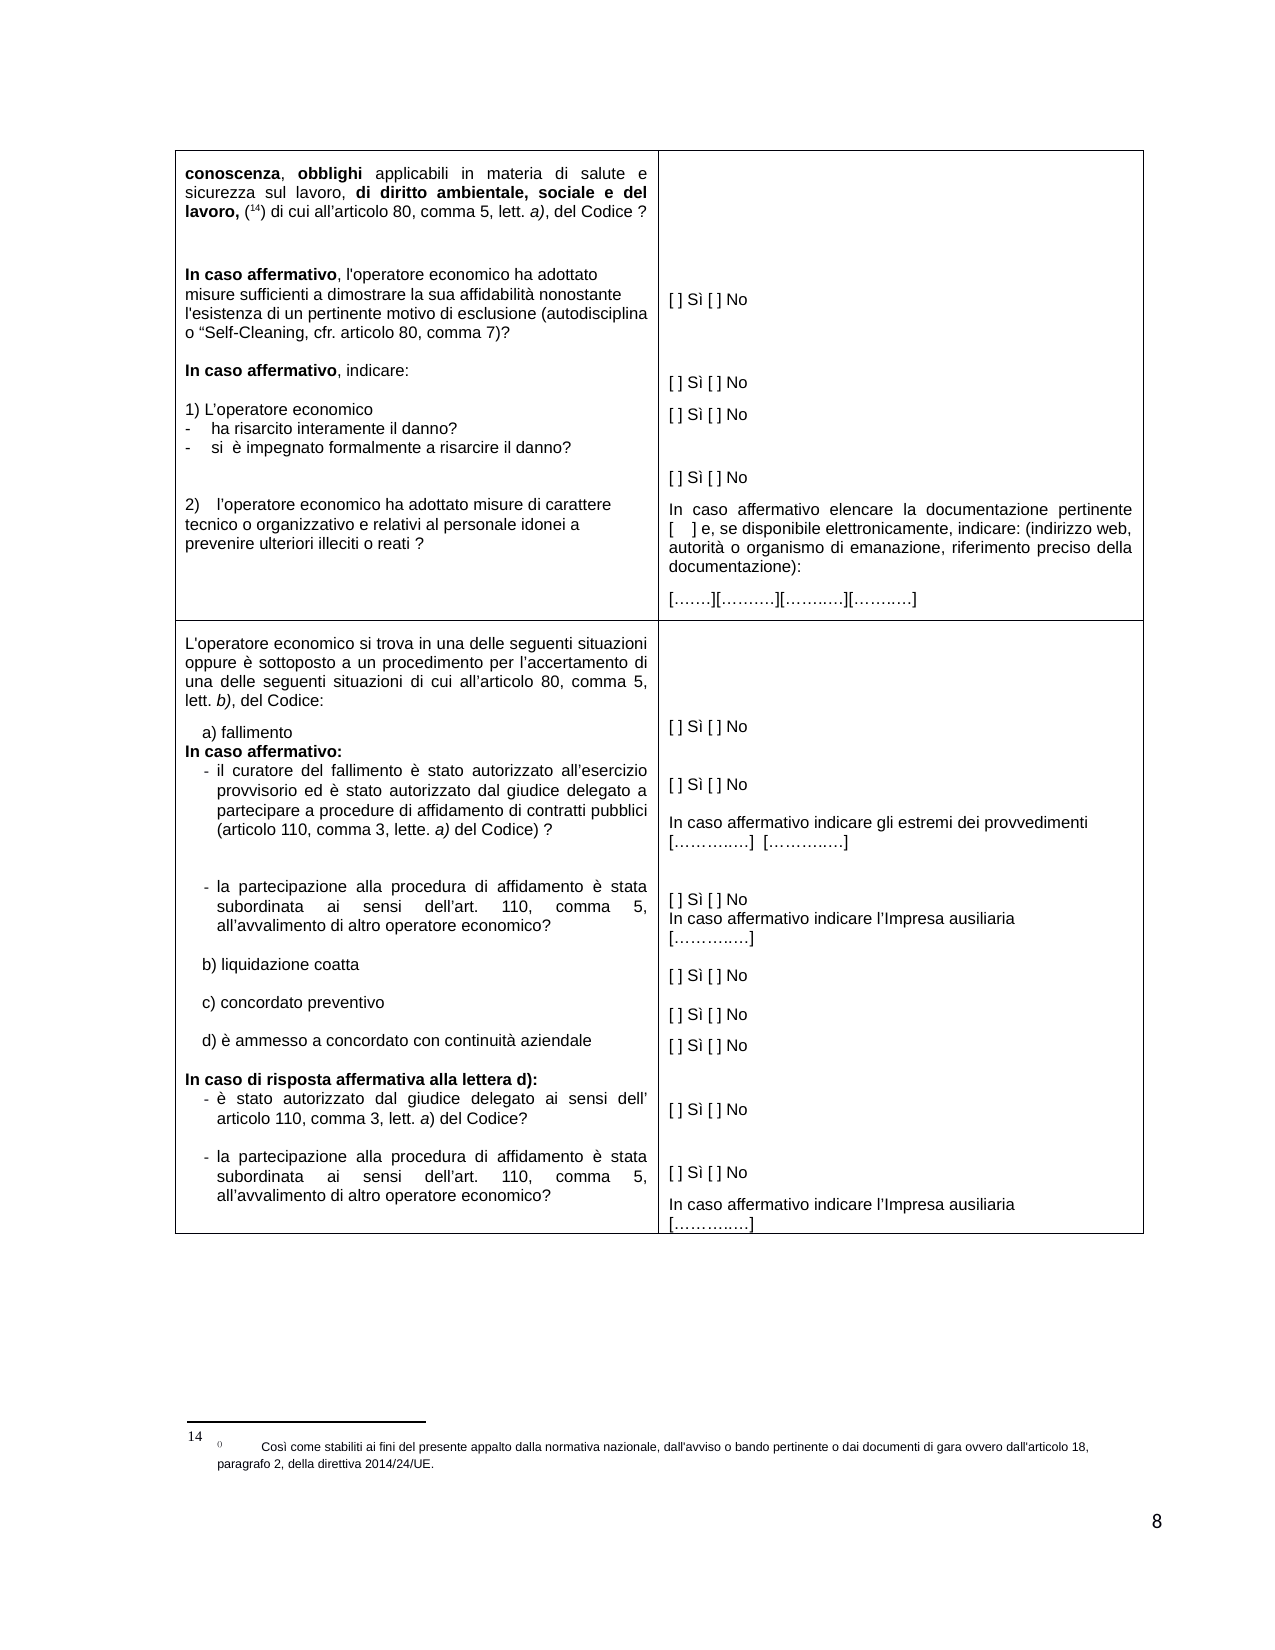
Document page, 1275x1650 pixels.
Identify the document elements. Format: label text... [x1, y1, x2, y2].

table_cell L'operatore economico si trova in una delle seguenti situazioni oppure è sottoposto a un procedimento per l’accertamento di una delle seguenti situazioni di cui all’articolo 80, comma 5, lett. b), del Codice: a) fallimento In caso affermativo: il curatore del fallimento è stato autorizzato all’esercizio provvisorio ed è stato autorizzato dal giudice delegato a partecipare a procedure di affidamento di contratti pubblici (articolo 110, comma 3, lette. a) del Codice) ? la partecipazione alla procedura di affidamento è stata subordinata ai sensi dell’art. 110, comma 5, all’avvalimento di altro operatore economico? b) liquidazione coatta c) concordato preventivo d) è ammesso a concordato con continuità aziendale In caso di risposta affermativa alla lettera d): è stato autorizzato dal giudice delegato ai sensi dell’ articolo 110, comma 3, lett. a) del Codice? la partecipazione alla procedura di affidamento è stata subordinata ai sensi dell’art. 110, comma 5, all’avvalimento di altro operatore economico? [176, 621, 658, 1233]
table_cell conoscenza, obblighi applicabili in materia di salute e sicurezza sul lavoro, di diritto ambientale, sociale e del lavoro, () di cui all’articolo 80, comma 5, lett. a), del Codice ? In caso affermativo, l'operatore economico ha adottato misure sufficienti a dimostrare la sua affidabilità nonostante l'esistenza di un pertinente motivo di esclusione (autodisciplina o “Self-Cleaning, cfr. articolo 80, comma 7)? In caso affermativo, indicare: 1) L’operatore economico - ha risarcito interamente il danno? - si è impegnato formalmente a risarcire il danno? 2) l’operatore economico ha adottato misure di carattere tecnico o organizzativo e relativi al personale idonei a prevenire ulteriori illeciti o reati ? [176, 151, 658, 620]
table_cell [ ] Sì [ ] No [ ] Sì [ ] No [ ] Sì [ ] No [ ] Sì [ ] No In caso affermativo elencare la documentazione pertinente [ ] e, se disponibile elettronicamente, indicare: (indirizzo web, autorità o organismo di emanazione, riferimento preciso della documentazione): [….…][…….…][……..…][……..…] [659, 151, 1143, 620]
table_cell [ ] Sì [ ] No [ ] Sì [ ] No In caso affermativo indicare gli estremi dei provvedimenti [………..…] [………..…] [ ] Sì [ ] No In caso affermativo indicare l’Impresa ausiliaria [………..…] [ ] Sì [ ] No [ ] Sì [ ] No [ ] Sì [ ] No [ ] Sì [ ] No [ ] Sì [ ] No In caso affermativo indicare l’Impresa ausiliaria [………..…] [659, 621, 1143, 1233]
